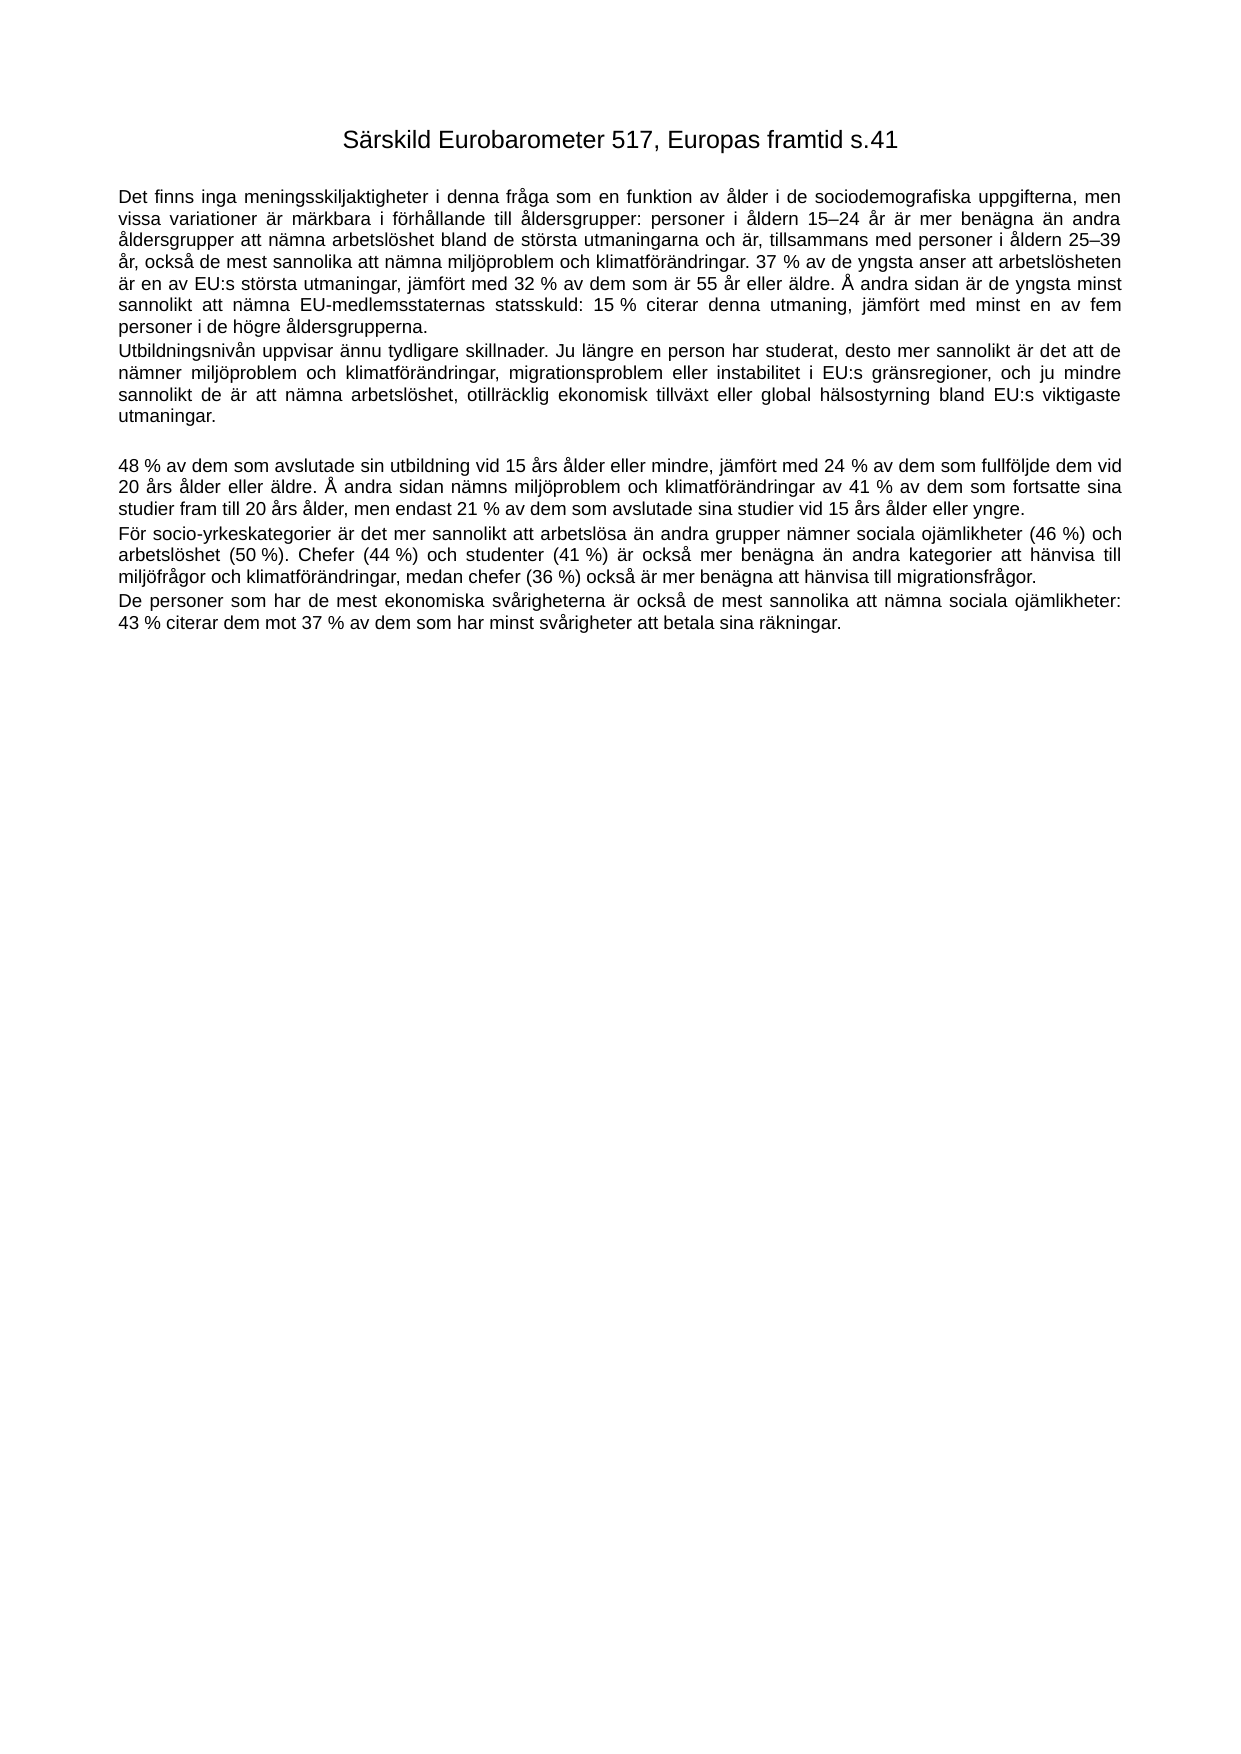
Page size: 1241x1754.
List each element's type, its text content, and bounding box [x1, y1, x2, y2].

text 48 % av dem som avslutade sin utbildning vid 15 års ålder eller mindre, jämfört med 24 % av dem som fullföljde dem vid 20 års ålder eller äldre. Å andra sidan nämns miljöproblem och klimatförändringar av 41 % av dem som fortsatte sina studier fram till 20 års ålder, men endast 21 % av dem som avslutade sina studier vid 15 års ålder eller yngre. [118, 454, 1122, 519]
text De personer som har de mest ekonomiska svårigheterna är också de mest sannolika att nämna sociala ojämlikheter: 43 % citerar dem mot 37 % av dem som har minst svårigheter att betala sina räkningar. [118, 590, 1122, 633]
text Det finns inga meningsskiljaktigheter i denna fråga som en funktion av ålder i de sociodemografiska uppgifterna, men vissa variationer är märkbara i förhållande till åldersgrupper: personer i åldern 15–24 år är mer benägna än andra åldersgrupper att nämna arbetslöshet bland de största utmaningarna och är, tillsammans med personer i åldern 25–39 år, också de mest sannolika att nämna miljöproblem och klimatförändringar. 37 % av de yngsta anser att arbetslösheten är en av EU:s största utmaningar, jämfört med 32 % av dem som är 55 år eller äldre. Å andra sidan är de yngsta minst sannolikt att nämna EU-medlemsstaternas statsskuld: 15 % citerar denna utmaning, jämfört med minst en av fem personer i de högre åldersgrupperna. [118, 186, 1122, 337]
text För socio-yrkeskategorier är det mer sannolikt att arbetslösa än andra grupper nämner sociala ojämlikheter (46 %) och arbetslöshet (50 %). Chefer (44 %) och studenter (41 %) är också mer benägna än andra kategorier att hänvisa till miljöfrågor och klimatförändringar, medan chefer (36 %) också är mer benägna att hänvisa till migrationsfrågor. [118, 522, 1122, 587]
text Utbildningsnivån uppvisar ännu tydligare skillnader. Ju längre en person har studerat, desto mer sannolikt är det att de nämner miljöproblem och klimatförändringar, migrationsproblem eller instabilitet i EU:s gränsregioner, och ju mindre sannolikt de är att nämna arbetslöshet, otillräcklig ekonomisk tillväxt eller global hälsostyrning bland EU:s viktigaste utmaningar. [118, 340, 1122, 426]
